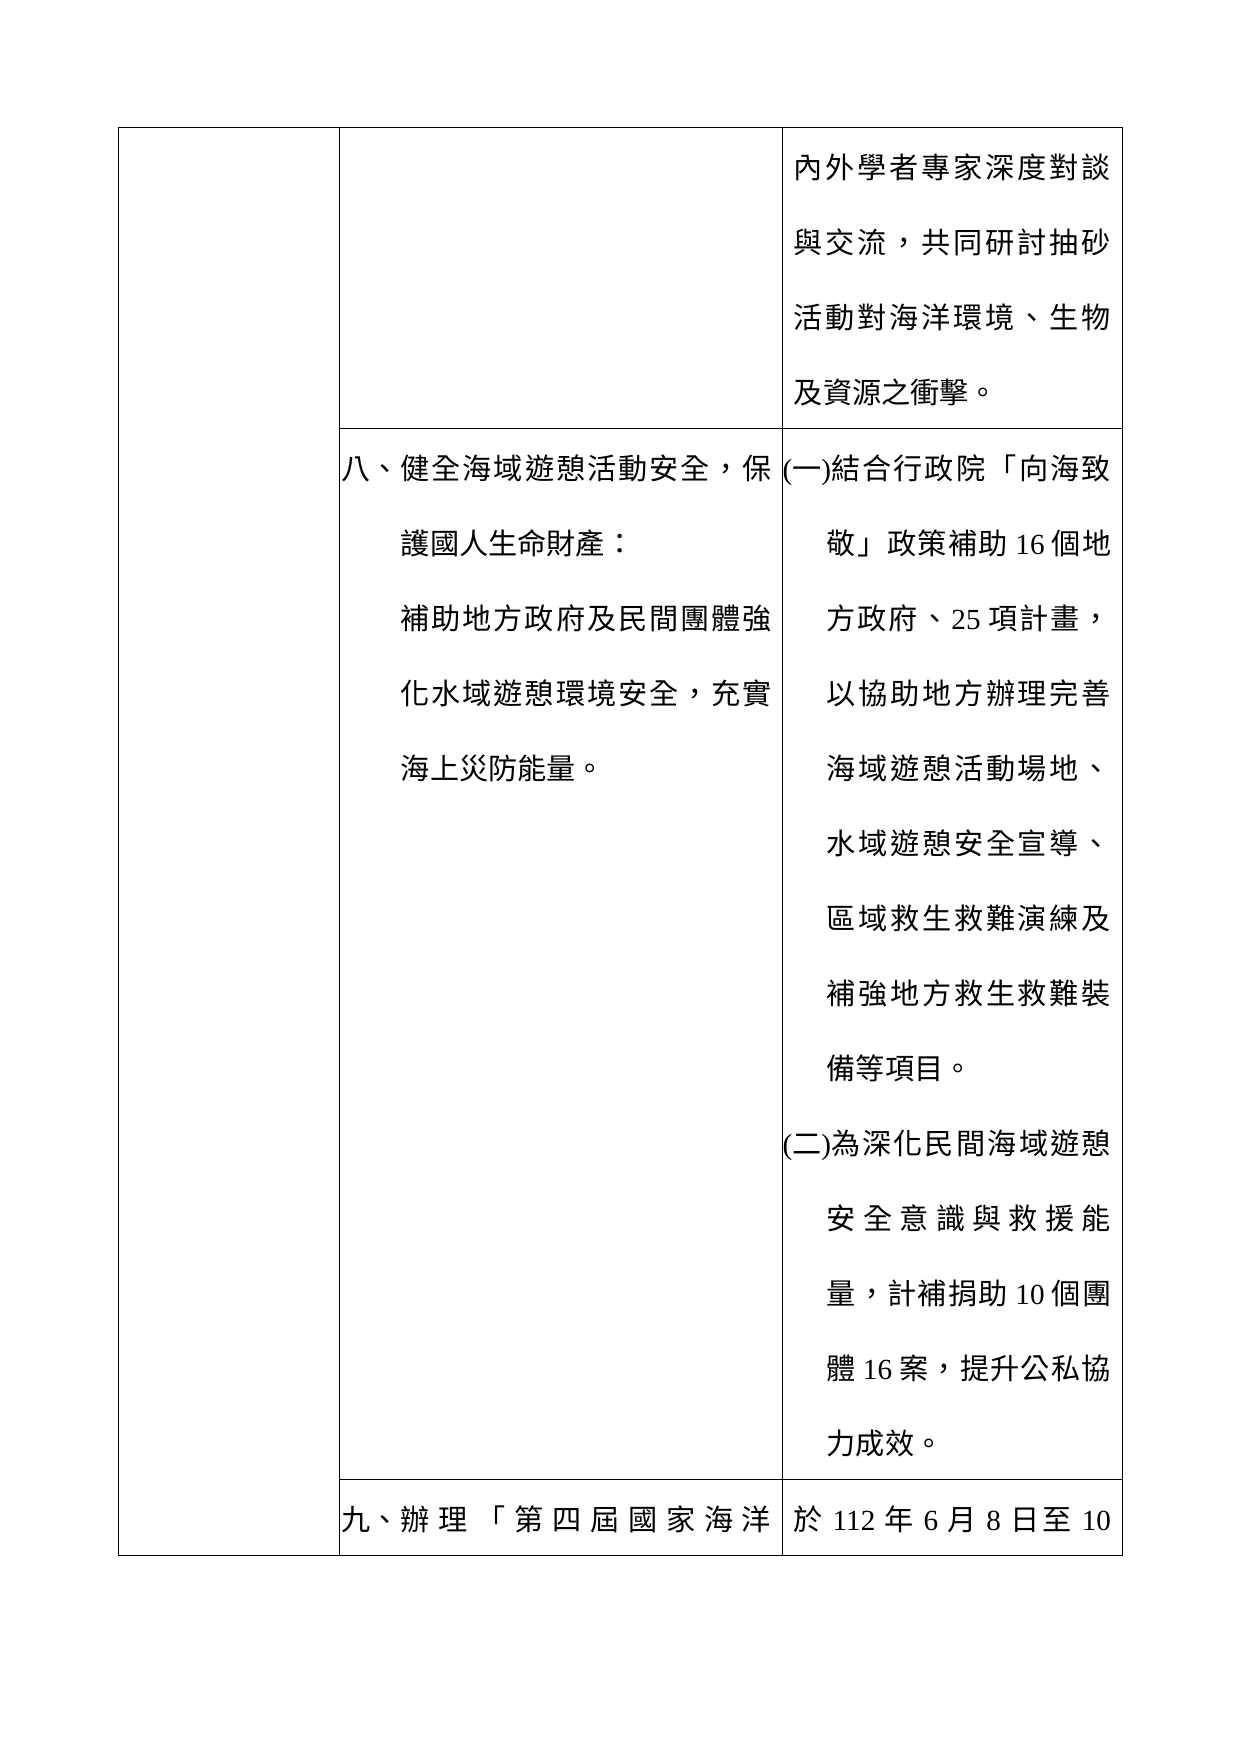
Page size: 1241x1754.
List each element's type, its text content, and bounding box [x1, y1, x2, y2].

table_cell 健全海域遊憩活動安全，保護國人生命財產： 補助地方政府及民間團體強化水域遊憩環境安全，充實海上災防能量。 [340, 429, 782, 1479]
table_cell 辦理「第四屆國家海洋日」： 展現政府海洋施政成果，推廣國人知海、近海、進海。 [340, 1480, 782, 1555]
table_cell [119, 128, 339, 1555]
table_cell 結合行政院「向海致敬」政策補助16個地方政府、25項計畫，以協助地方辦理完善海域遊憩活動場地、水域遊憩安全宣導、區域救生救難演練及補強地方救生救難裝備等項目。 為深化民間海域遊憩安全意識與救援能量，計補捐助10個團體16案，提升公私協力成效。 [783, 429, 1122, 1479]
table_cell [340, 128, 782, 428]
table_cell 於112年6月8日至10 [783, 1480, 1122, 1555]
table_cell 內外學者專家深度對談與交流，共同研討抽砂活動對海洋環境、生物及資源之衝擊。 [783, 128, 1122, 428]
